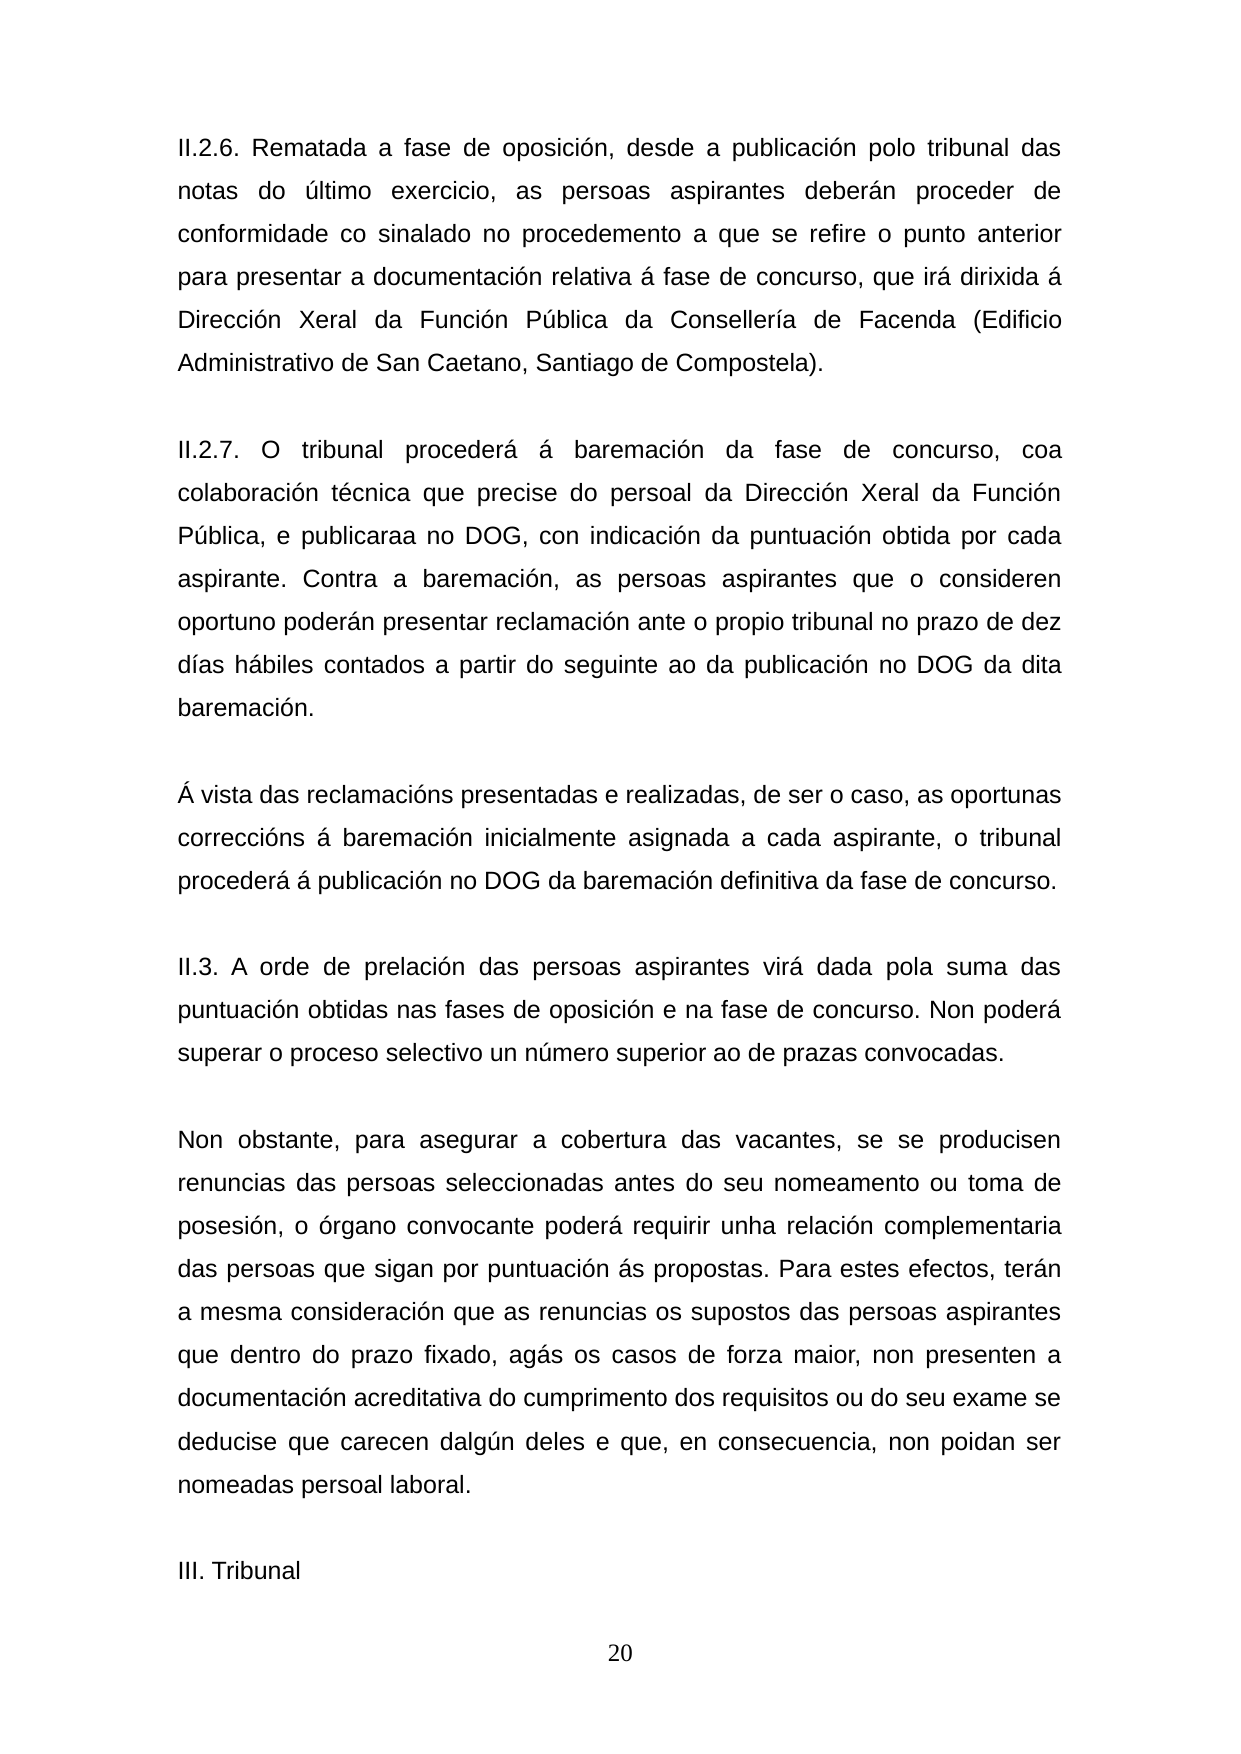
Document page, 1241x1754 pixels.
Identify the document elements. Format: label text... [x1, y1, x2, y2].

text II.2.7. O tribunal procederá á baremación da fase de concurso, coa colaboración técnica que precise do persoal da Dirección Xeral da Función Pública, e publicaraa no DOG, con indicación da puntuación obtida por cada aspirante. Contra a baremación, as persoas aspirantes que o consideren oportuno poderán presentar reclamación ante o propio tribunal no prazo de dez días hábiles contados a partir do seguinte ao da publicación no DOG da dita baremación. [177, 434, 1063, 722]
text III. Tribunal [177, 1556, 1063, 1584]
text Á vista das reclamacións presentadas e realizadas, de ser o caso, as oportunas correccións á baremación inicialmente asignada a cada aspirante, o tribunal procederá á publicación no DOG da baremación definitiva da fase de concurso. [177, 779, 1063, 894]
text Non obstante, para asegurar a cobertura das vacantes, se se producisen renuncias das persoas seleccionadas antes do seu nomeamento ou toma de posesión, o órgano convocante poderá requirir unha relación complementaria das persoas que sigan por puntuación ás propostas. Para estes efectos, terán a mesma consideración que as renuncias os supostos das persoas aspirantes que dentro do prazo fixado, agás os casos de forza maior, non presenten a documentación acreditativa do cumprimento dos requisitos ou do seu exame se deducise que carecen dalgún deles e que, en consecuencia, non poidan ser nomeadas persoal laboral. [177, 1124, 1063, 1498]
text II.3. A orde de prelación das persoas aspirantes virá dada pola suma das puntuación obtidas nas fases de oposición e na fase de concurso. Non poderá superar o proceso selectivo un número superior ao de prazas convocadas. [177, 952, 1063, 1067]
text II.2.6. Rematada a fase de oposición, desde a publicación polo tribunal das notas do último exercicio, as persoas aspirantes deberán proceder de conformidade co sinalado no procedemento a que se refire o punto anterior para presentar a documentación relativa á fase de concurso, que irá dirixida á Dirección Xeral da Función Pública da Consellería de Facenda (Edificio Administrativo de San Caetano, Santiago de Compostela). [177, 133, 1063, 377]
